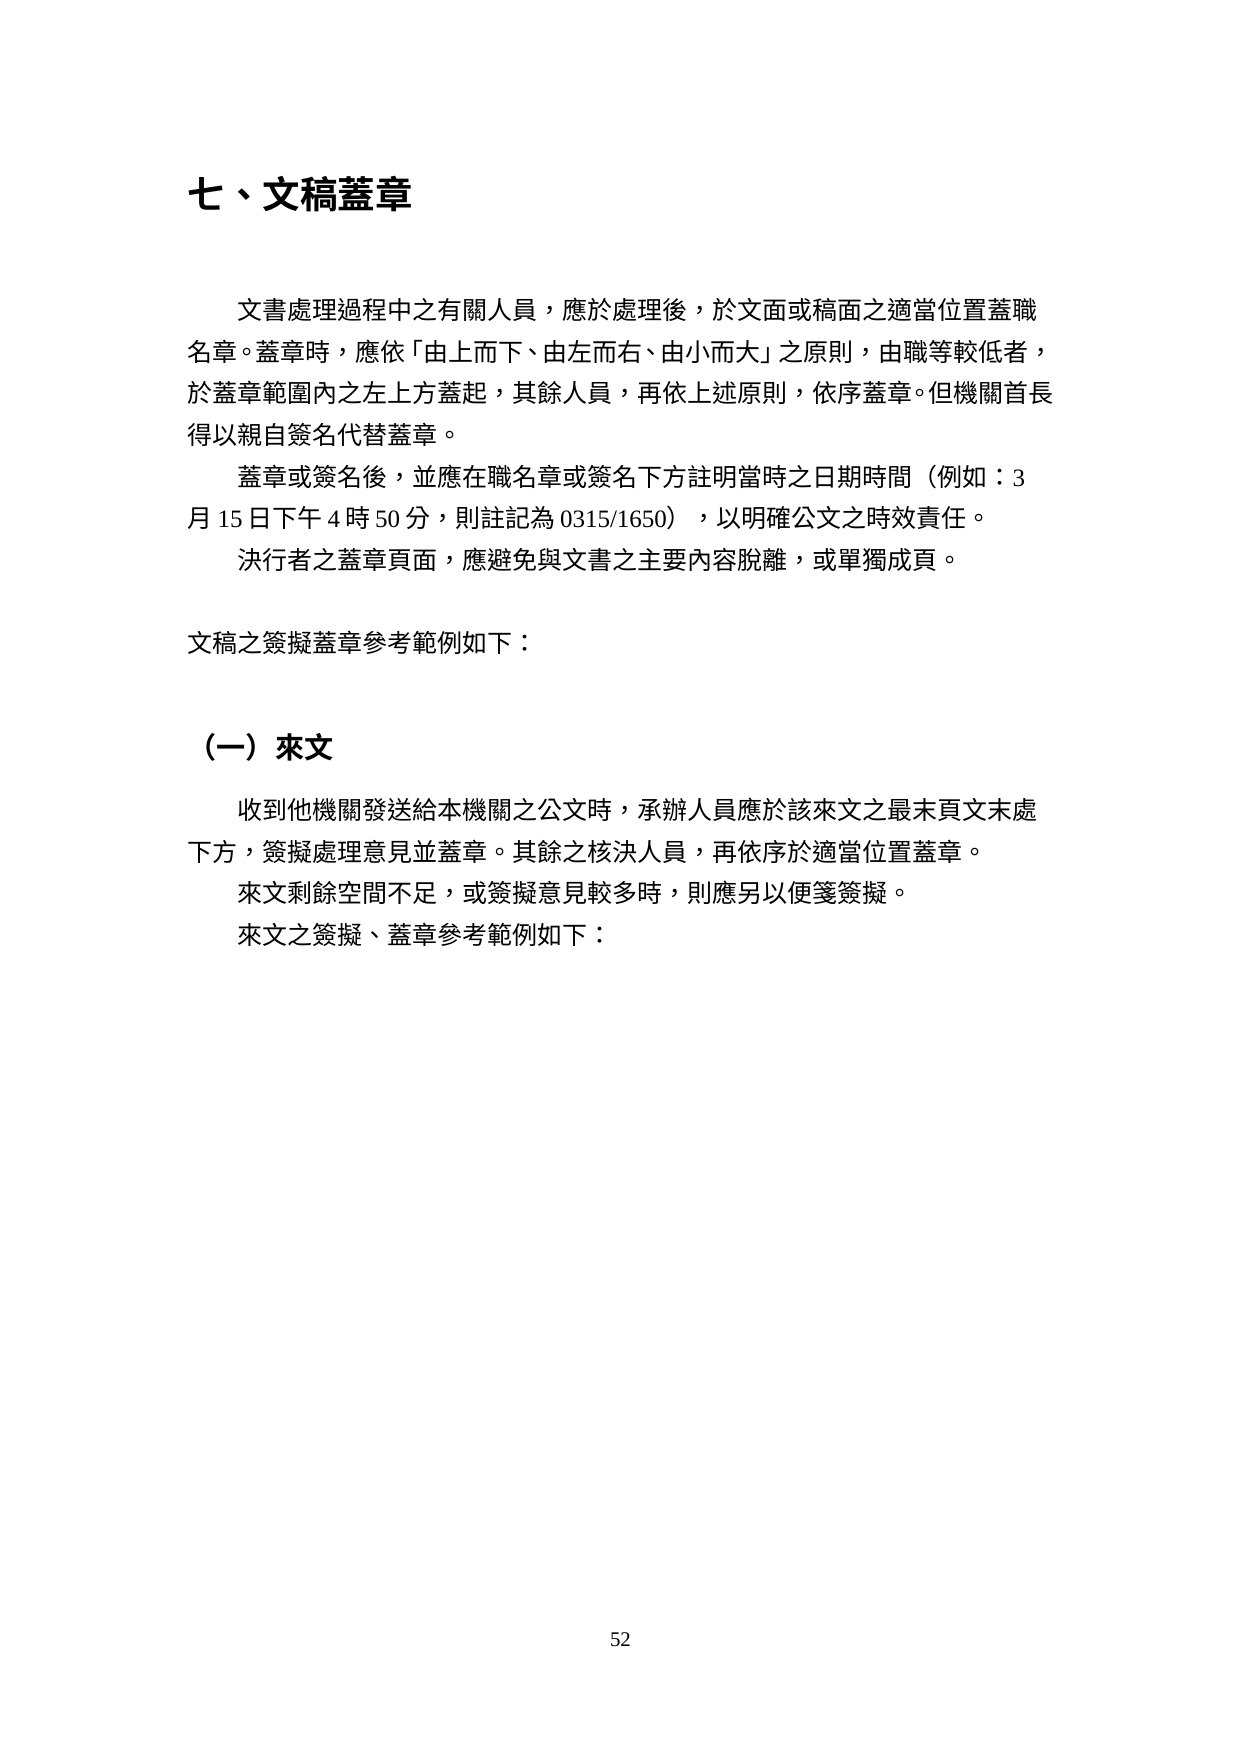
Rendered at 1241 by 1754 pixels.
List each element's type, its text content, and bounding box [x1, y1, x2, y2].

text 決行者之蓋章頁面，應避免與文書之主要內容脫離，或單獨成頁。 [187, 538, 1053, 579]
text 蓋章或簽名後，並應在職名章或簽名下方註明當時之日期時間（例如：3月15日下午4時50分，則註記為0315/1650），以明確公文之時效責任。 [187, 454, 1053, 538]
text 文書處理過程中之有關人員，應於處理後，於文面或稿面之適當位置蓋職名章。蓋章時，應依「由上而下、由左而右、由小而大」之原則，由職等較低者，於蓋章範圍內之左上方蓋起，其餘人員，再依上述原則，依序蓋章。但機關首長得以親自簽名代替蓋章。 [187, 288, 1053, 454]
text 來文之簽擬、蓋章參考範例如下： [187, 913, 1053, 954]
subtitle （一）來文 [187, 704, 1053, 788]
subtitle 七、文稿蓋章 [187, 150, 1053, 233]
text 來文剩餘空間不足，或簽擬意見較多時，則應另以便箋簽擬。 [187, 871, 1053, 913]
text 收到他機關發送給本機關之公文時，承辦人員應於該來文之最末頁文末處下方，簽擬處理意見並蓋章。其餘之核決人員，再依序於適當位置蓋章。 [187, 788, 1053, 871]
text 文稿之簽擬蓋章參考範例如下： [187, 621, 1053, 663]
